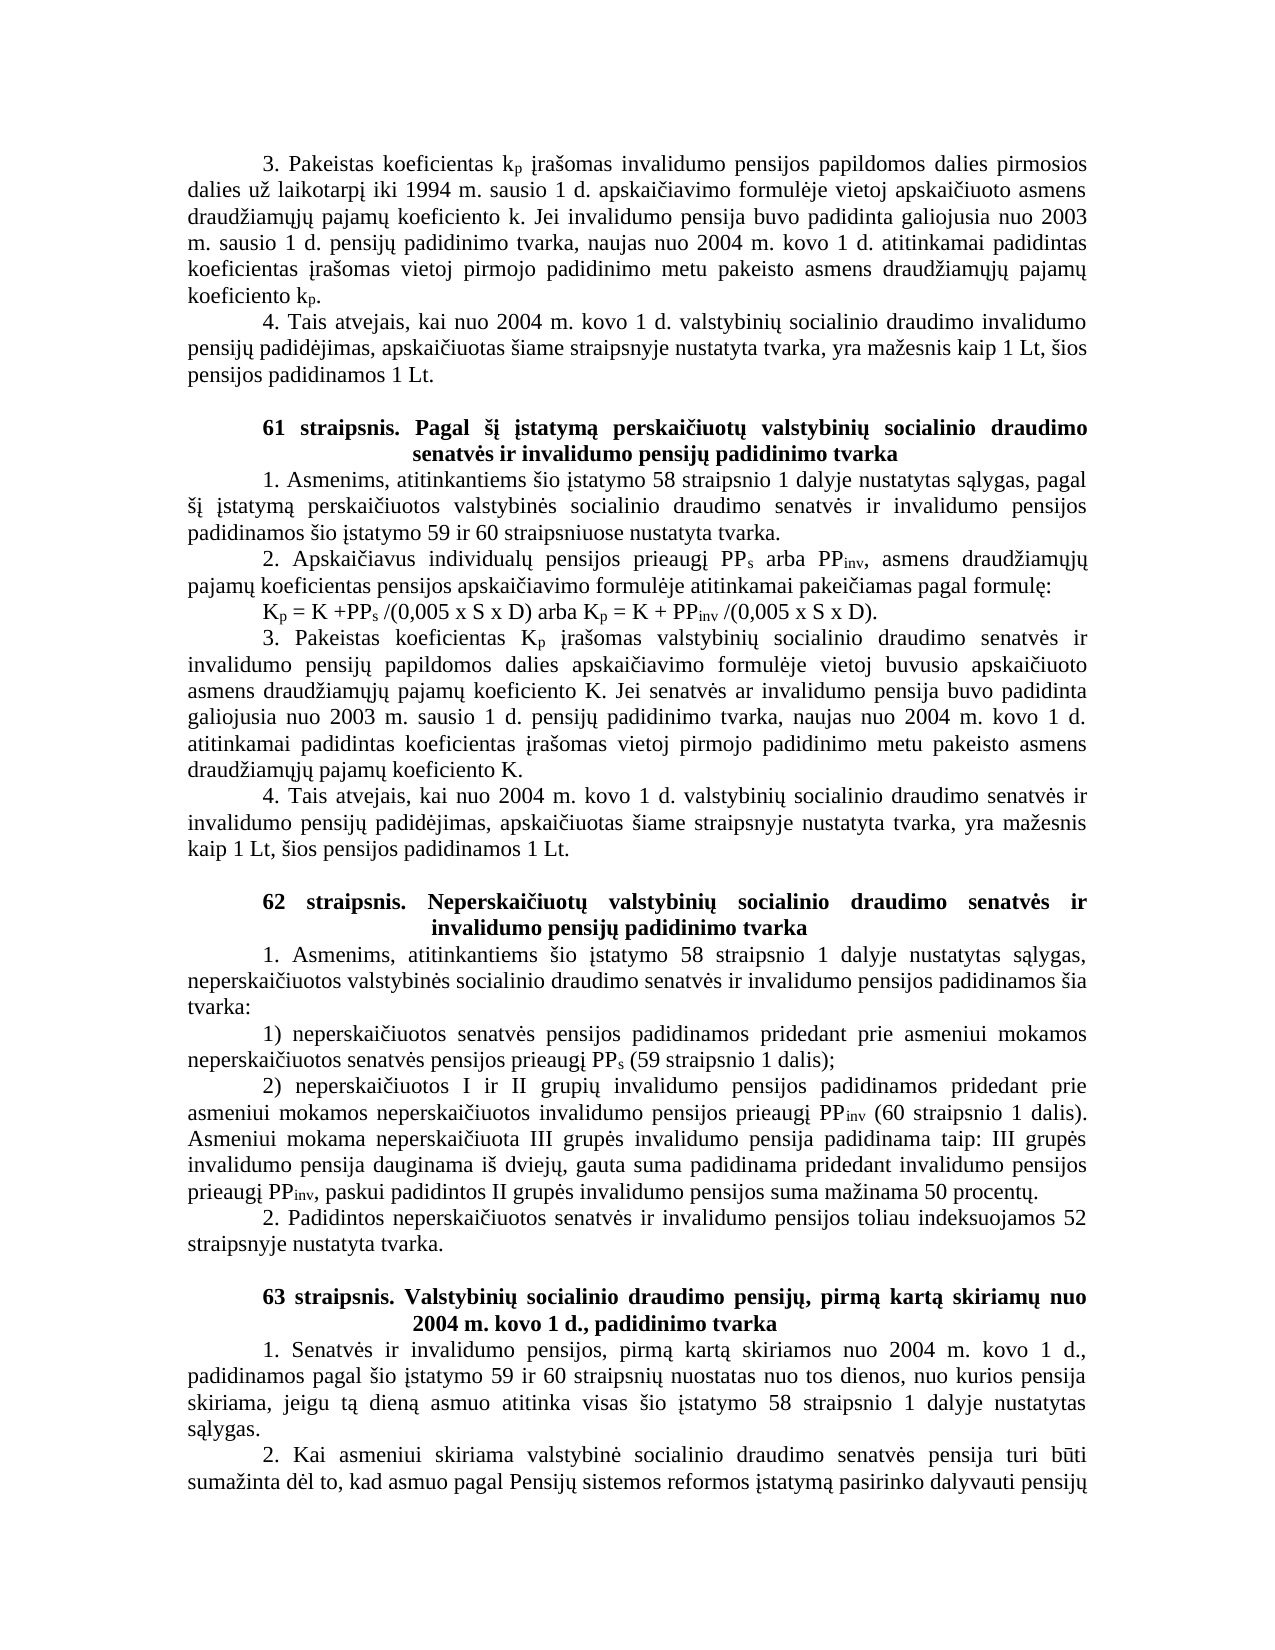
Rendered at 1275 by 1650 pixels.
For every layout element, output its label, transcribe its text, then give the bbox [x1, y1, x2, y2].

text 3. Pakeistas koeficientas Kp įrašomas valstybinių socialinio draudimo senatvės ir invalidumo pensijų papildomos dalies apskaičiavimo formulėje vietoj buvusio apskaičiuoto asmens draudžiamųjų pajamų koeficiento K. Jei senatvės ar invalidumo pensija buvo padidinta galiojusia nuo 2003 m. sausio 1 d. pensijų padidinimo tvarka, naujas nuo 2004 m. kovo 1 d. atitinkamai padidintas koeficientas įrašomas vietoj pirmojo padidinimo metu pakeisto asmens draudžiamųjų pajamų koeficiento K. [187, 624, 1088, 782]
text 1. Asmenims, atitinkantiems šio įstatymo 58 straipsnio 1 dalyje nustatytas sąlygas, pagal šį įstatymą perskaičiuotos valstybinės socialinio draudimo senatvės ir invalidumo pensijos padidinamos šio įstatymo 59 ir 60 straipsniuose nustatyta tvarka. [187, 466, 1088, 545]
text 1. Senatvės ir invalidumo pensijos, pirmą kartą skiriamos nuo 2004 m. kovo 1 d., padidinamos pagal šio įstatymo 59 ir 60 straipsnių nuostatas nuo tos dienos, nuo kurios pensija skiriama, jeigu tą dieną asmuo atitinka visas šio įstatymo 58 straipsnio 1 dalyje nustatytas sąlygas. [187, 1336, 1088, 1441]
text 2. Kai asmeniui skiriama valstybinė socialinio draudimo senatvės pensija turi būti sumažinta dėl to, kad asmuo pagal Pensijų sistemos reformos įstatymą pasirinko dalyvauti pensijų [187, 1441, 1088, 1494]
text 2) neperskaičiuotos I ir II grupių invalidumo pensijos padidinamos pridedant prie asmeniui mokamos neperskaičiuotos invalidumo pensijos prieaugį PPinv (60 straipsnio 1 dalis). Asmeniui mokama neperskaičiuota III grupės invalidumo pensija padidinama taip: III grupės invalidumo pensija dauginama iš dviejų, gauta suma padidinama pridedant invalidumo pensijos prieaugį PPinv, paskui padidintos II grupės invalidumo pensijos suma mažinama 50 procentų. [187, 1072, 1088, 1204]
text Kp = K +PPs /(0,005 x S x D) arba Kp = K + PPinv /(0,005 x S x D). [187, 598, 1088, 624]
text 63 straipsnis. Valstybinių socialinio draudimo pensijų, pirmą kartą skiriamų nuo 2004 m. kovo 1 d., padidinimo tvarka [262, 1283, 1088, 1336]
text 61 straipsnis. Pagal šį įstatymą perskaičiuotų valstybinių socialinio draudimo senatvės ir invalidumo pensijų padidinimo tvarka [262, 413, 1088, 466]
text 3. Pakeistas koeficientas kp įrašomas invalidumo pensijos papildomos dalies pirmosios dalies už laikotarpį iki 1994 m. sausio 1 d. apskaičiavimo formulėje vietoj apskaičiuoto asmens draudžiamųjų pajamų koeficiento k. Jei invalidumo pensija buvo padidinta galiojusia nuo 2003 m. sausio 1 d. pensijų padidinimo tvarka, naujas nuo 2004 m. kovo 1 d. atitinkamai padidintas koeficientas įrašomas vietoj pirmojo padidinimo metu pakeisto asmens draudžiamųjų pajamų koeficiento kp. [187, 150, 1088, 308]
text 4. Tais atvejais, kai nuo 2004 m. kovo 1 d. valstybinių socialinio draudimo invalidumo pensijų padidėjimas, apskaičiuotas šiame straipsnyje nustatyta tvarka, yra mažesnis kaip 1 Lt, šios pensijos padidinamos 1 Lt. [187, 308, 1088, 387]
text 62 straipsnis. Neperskaičiuotų valstybinių socialinio draudimo senatvės ir invalidumo pensijų padidinimo tvarka [262, 888, 1088, 941]
text 1. Asmenims, atitinkantiems šio įstatymo 58 straipsnio 1 dalyje nustatytas sąlygas, neperskaičiuotos valstybinės socialinio draudimo senatvės ir invalidumo pensijos padidinamos šia tvarka: [187, 941, 1088, 1020]
text 2. Apskaičiavus individualų pensijos prieaugį PPs arba PPinv, asmens draudžiamųjų pajamų koeficientas pensijos apskaičiavimo formulėje atitinkamai pakeičiamas pagal formulę: [187, 545, 1088, 598]
text 1) neperskaičiuotos senatvės pensijos padidinamos pridedant prie asmeniui mokamos neperskaičiuotos senatvės pensijos prieaugį PPs (59 straipsnio 1 dalis); [187, 1020, 1088, 1072]
text 2. Padidintos neperskaičiuotos senatvės ir invalidumo pensijos toliau indeksuojamos 52 straipsnyje nustatyta tvarka. [187, 1204, 1088, 1257]
text 4. Tais atvejais, kai nuo 2004 m. kovo 1 d. valstybinių socialinio draudimo senatvės ir invalidumo pensijų padidėjimas, apskaičiuotas šiame straipsnyje nustatyta tvarka, yra mažesnis kaip 1 Lt, šios pensijos padidinamos 1 Lt. [187, 782, 1088, 862]
